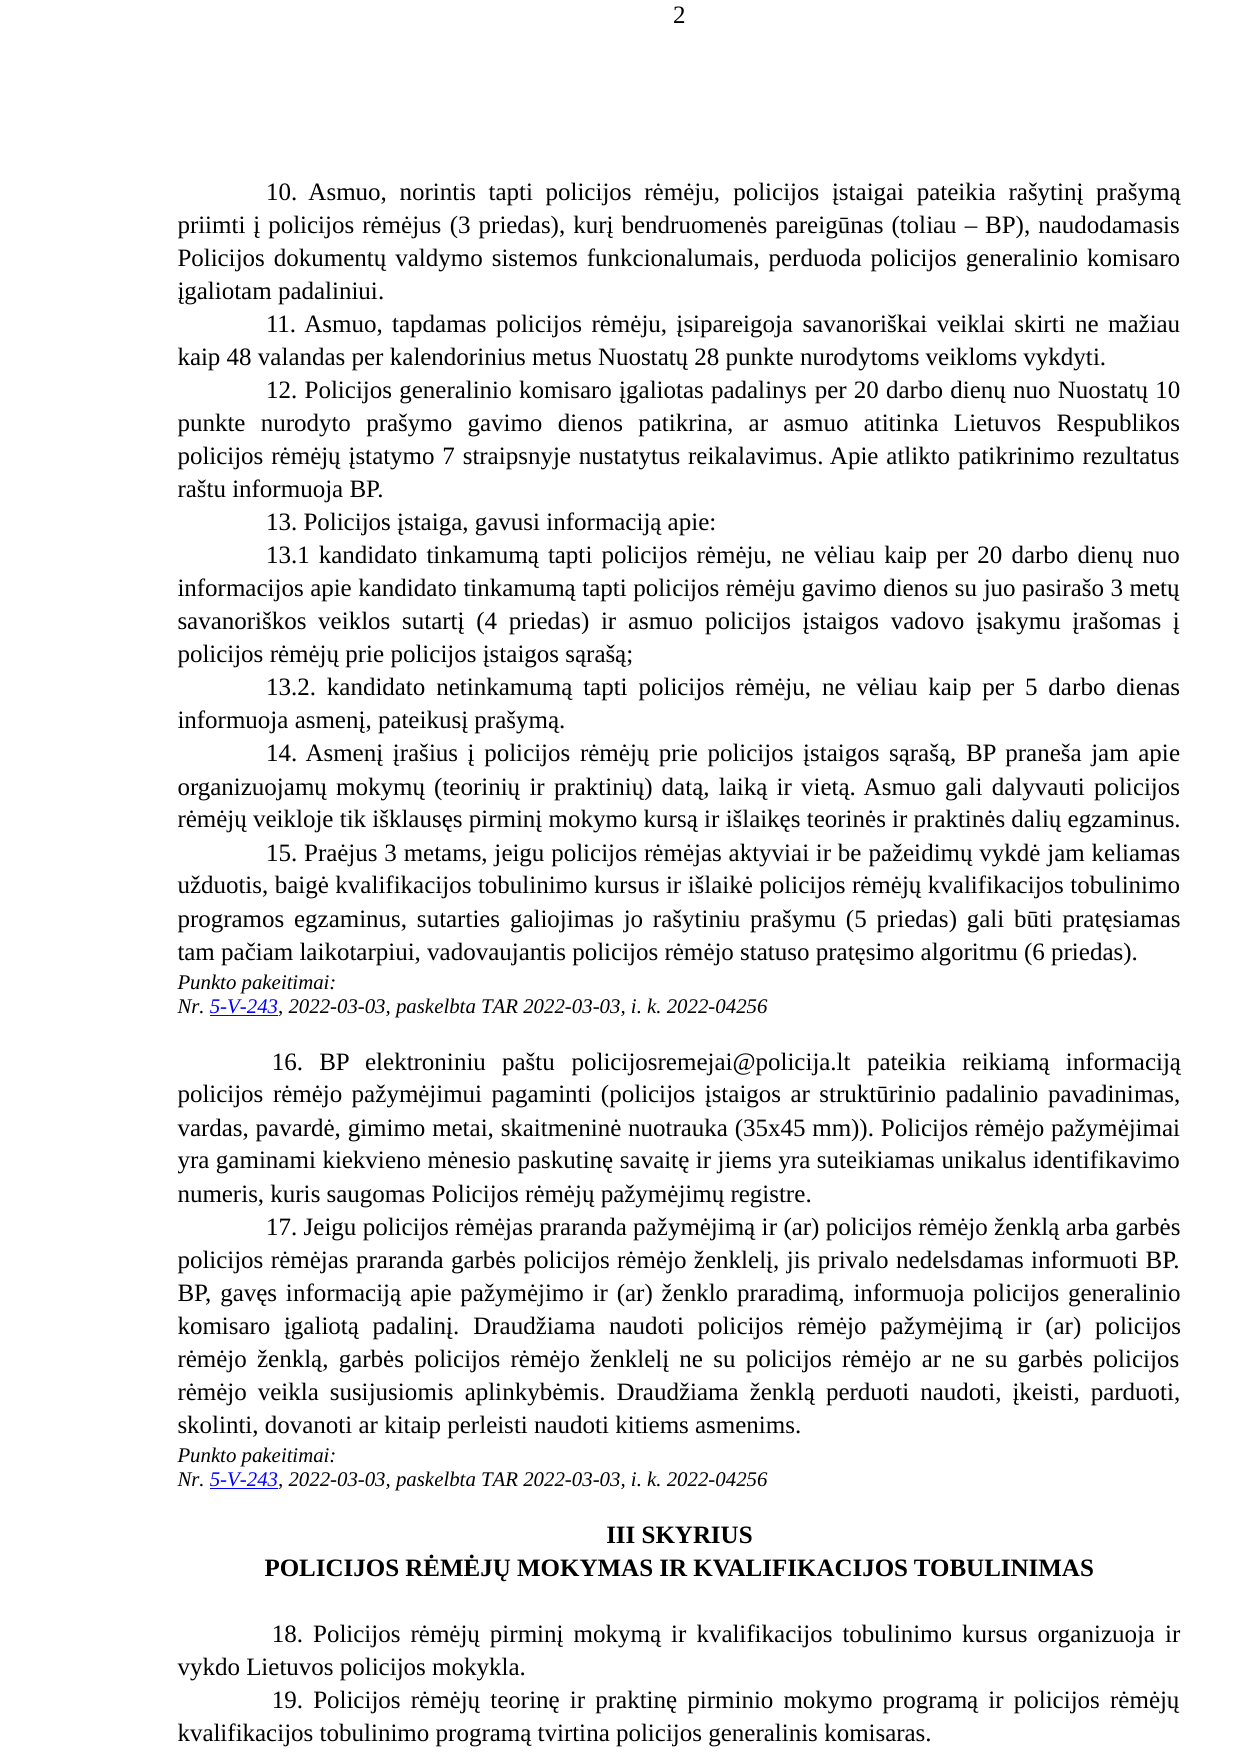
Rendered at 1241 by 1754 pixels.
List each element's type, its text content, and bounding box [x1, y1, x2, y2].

text III SKYRIUS [177, 1520, 1181, 1548]
text Punkto pakeitimai: [177, 970, 1181, 994]
text 11. Asmuo, tapdamas policijos rėmėju, įsipareigoja savanoriškai veiklai skirti ne mažiau kaip 48 valandas per kalendorinius metus Nuostatų 28 punkte nurodytoms veikloms vykdyti. [177, 309, 1181, 371]
text POLICIJOS RĖMĖJŲ MOKYMAS IR KVALIFIKACIJOS TOBULINIMAS [177, 1553, 1181, 1581]
text 13.2. kandidato netinkamumą tapti policijos rėmėju, ne vėliau kaip per 5 darbo dienas informuoja asmenį, pateikusį prašymą. [177, 672, 1181, 734]
text 14. Asmenį įrašius į policijos rėmėjų prie policijos įstaigos sąrašą, BP praneša jam apie organizuojamų mokymų (teorinių ir praktinių) datą, laiką ir vietą. Asmuo gali dalyvauti policijos rėmėjų veikloje tik išklausęs pirminį mokymo kursą ir išlaikęs teorinės ir praktinės dalių egzaminus. [177, 738, 1181, 833]
text Nr. 5-V-243, 2022-03-03, paskelbta TAR 2022-03-03, i. k. 2022-04256 [177, 994, 1181, 1018]
text 12. Policijos generalinio komisaro įgaliotas padalinys per 20 darbo dienų nuo Nuostatų 10 punkte nurodyto prašymo gavimo dienos patikrina, ar asmuo atitinka Lietuvos Respublikos policijos rėmėjų įstatymo 7 straipsnyje nustatytus reikalavimus. Apie atlikto patikrinimo rezultatus raštu informuoja BP. [177, 375, 1181, 503]
text 13.1 kandidato tinkamumą tapti policijos rėmėju, ne vėliau kaip per 20 darbo dienų nuo informacijos apie kandidato tinkamumą tapti policijos rėmėju gavimo dienos su juo pasirašo 3 metų savanoriškos veiklos sutartį (4 priedas) ir asmuo policijos įstaigos vadovo įsakymu įrašomas į policijos rėmėjų prie policijos įstaigos sąrašą; [177, 540, 1181, 668]
text 17. Jeigu policijos rėmėjas praranda pažymėjimą ir (ar) policijos rėmėjo ženklą arba garbės policijos rėmėjas praranda garbės policijos rėmėjo ženklelį, jis privalo nedelsdamas informuoti BP. BP, gavęs informaciją apie pažymėjimo ir (ar) ženklo praradimą, informuoja policijos generalinio komisaro įgaliotą padalinį. Draudžiama naudoti policijos rėmėjo pažymėjimą ir (ar) policijos rėmėjo ženklą, garbės policijos rėmėjo ženklelį ne su policijos rėmėjo ar ne su garbės policijos rėmėjo veikla susijusiomis aplinkybėmis. Draudžiama ženklą perduoti naudoti, įkeisti, parduoti, skolinti, dovanoti ar kitaip perleisti naudoti kitiems asmenims. [177, 1212, 1181, 1438]
text 18. Policijos rėmėjų pirminį mokymą ir kvalifikacijos tobulinimo kursus organizuoja ir vykdo Lietuvos policijos mokykla. [177, 1619, 1181, 1681]
text Punkto pakeitimai: [177, 1443, 1181, 1467]
text 13. Policijos įstaiga, gavusi informaciją apie: [177, 507, 1181, 536]
text 15. Praėjus 3 metams, jeigu policijos rėmėjas aktyviai ir be pažeidimų vykdė jam keliamas užduotis, baigė kvalifikacijos tobulinimo kursus ir išlaikė policijos rėmėjų kvalifikacijos tobulinimo programos egzaminus, sutarties galiojimas jo rašytiniu prašymu (5 priedas) gali būti pratęsiamas tam pačiam laikotarpiui, vadovaujantis policijos rėmėjo statuso pratęsimo algoritmu (6 priedas). [177, 838, 1181, 965]
text 16. BP elektroniniu paštu policijosremejai@policija.lt pateikia reikiamą informaciją policijos rėmėjo pažymėjimui pagaminti (policijos įstaigos ar struktūrinio padalinio pavadinimas, vardas, pavardė, gimimo metai, skaitmeninė nuotrauka (35x45 mm)). Policijos rėmėjo pažymėjimai yra gaminami kiekvieno mėnesio paskutinę savaitę ir jiems yra suteikiamas unikalus identifikavimo numeris, kuris saugomas Policijos rėmėjų pažymėjimų registre. [177, 1047, 1181, 1207]
text 10. Asmuo, norintis tapti policijos rėmėju, policijos įstaigai pateikia rašytinį prašymą priimti į policijos rėmėjus (3 priedas), kurį bendruomenės pareigūnas (toliau – BP), naudodamasis Policijos dokumentų valdymo sistemos funkcionalumais, perduoda policijos generalinio komisaro įgaliotam padaliniui. [177, 177, 1181, 305]
text Nr. 5-V-243, 2022-03-03, paskelbta TAR 2022-03-03, i. k. 2022-04256 [177, 1467, 1181, 1491]
text 19. Policijos rėmėjų teorinę ir praktinę pirminio mokymo programą ir policijos rėmėjų kvalifikacijos tobulinimo programą tvirtina policijos generalinis komisaras. [177, 1685, 1181, 1747]
